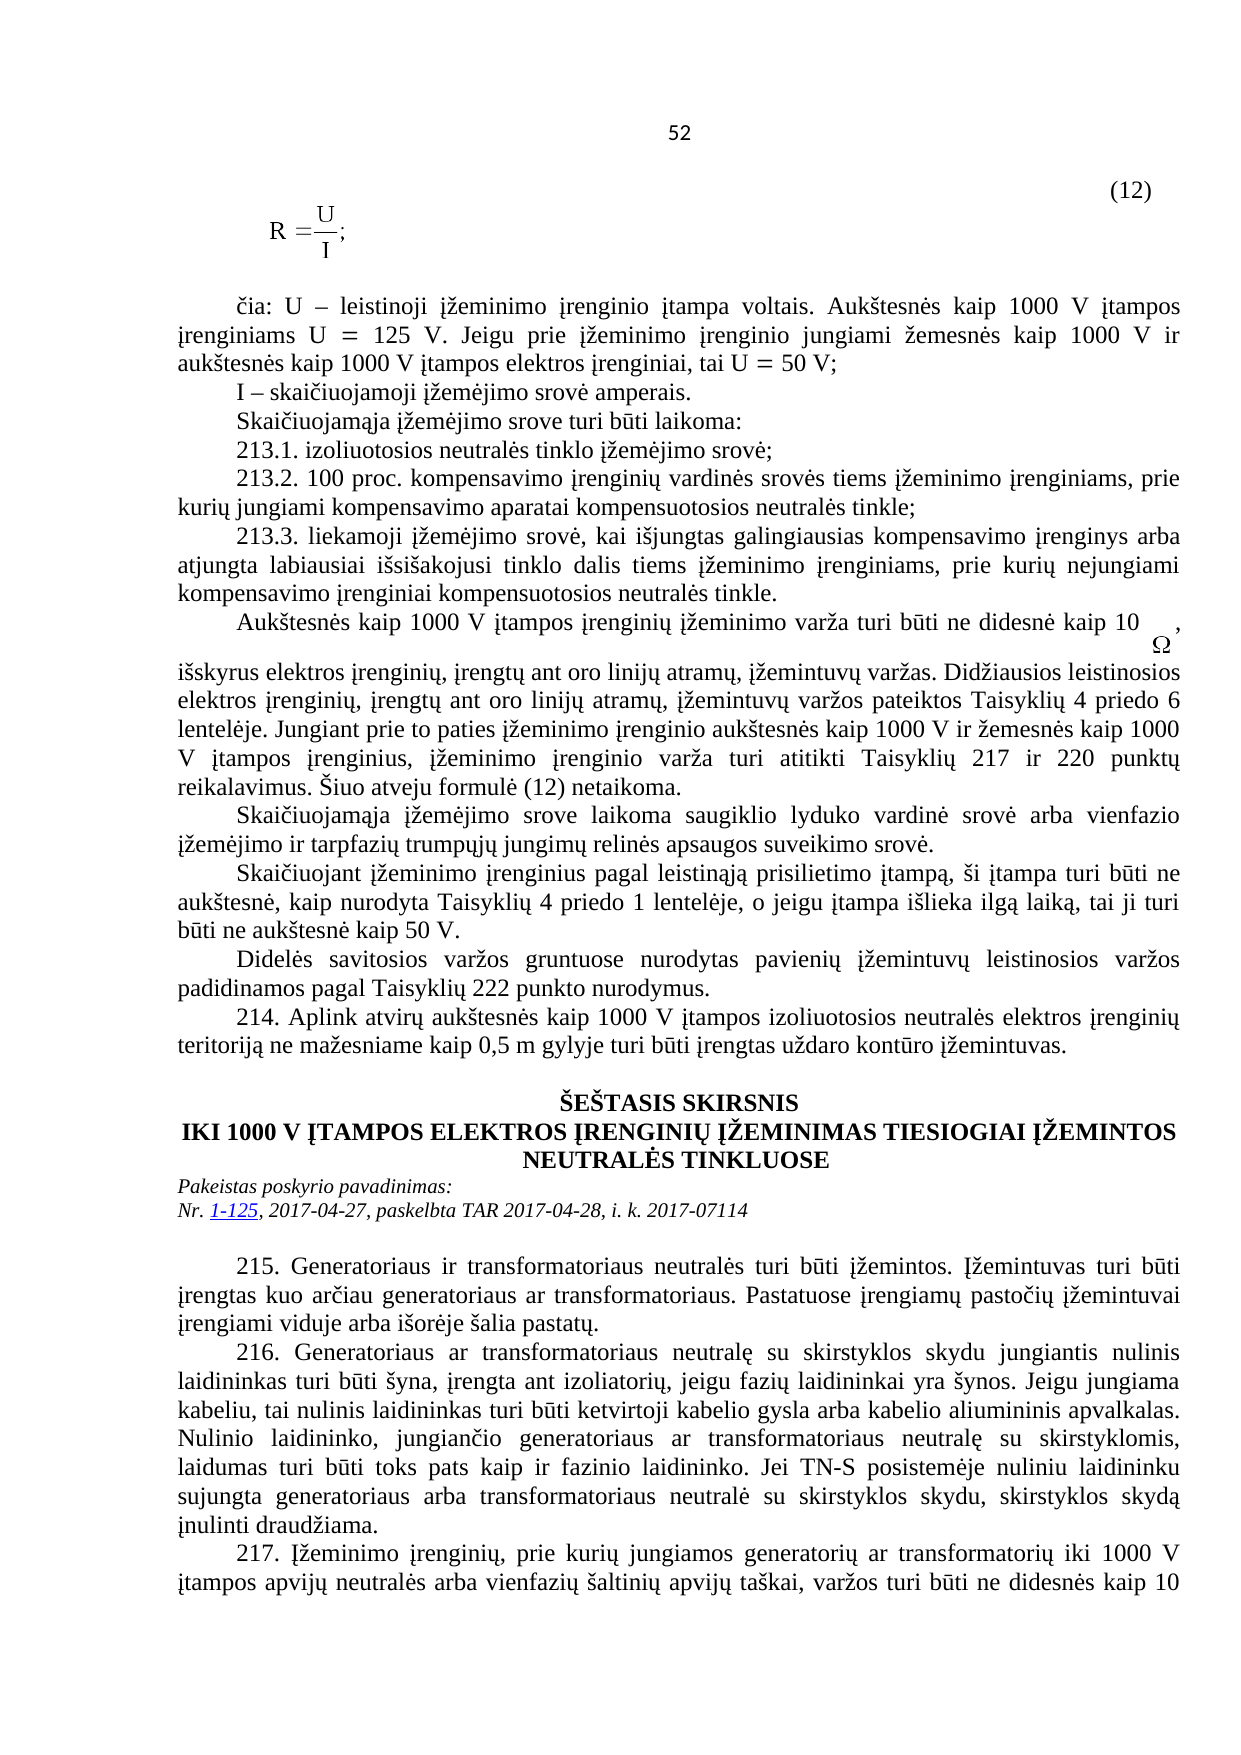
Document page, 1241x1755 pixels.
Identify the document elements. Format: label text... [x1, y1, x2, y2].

text ŠEŠTASIS SKIRSNIS [177, 1088, 1181, 1117]
text 213.2. 100 proc. kompensavimo įrenginių vardinės srovės tiems įžeminimo įrenginiams, prie kurių jungiami kompensavimo aparatai kompensuotosios neutralės tinkle; [177, 463, 1181, 521]
text 213.1. izoliuotosios neutralės tinklo įžemėjimo srovė; [177, 435, 1181, 463]
text 216. Generatoriaus ar transformatoriaus neutralę su skirstyklos skydu jungiantis nulinis laidininkas turi būti šyna, įrengta ant izoliatorių, jeigu fazių laidininkai yra šynos. Jeigu jungiama kabeliu, tai nulinis laidininkas turi būti ketvirtoji kabelio gysla arba kabelio aliumininis apvalkalas. Nulinio laidininko, jungiančio generatoriaus ar transformatoriaus neutralę su skirstyklomis, laidumas turi būti toks pats kaip ir fazinio laidininko. Jei TN-S posistemėje nuliniu laidininku sujungta generatoriaus arba transformatoriaus neutralė su skirstyklos skydu, skirstyklos skydą įnulinti draudžiama. [177, 1337, 1181, 1538]
text 215. Generatoriaus ir transformatoriaus neutralės turi būti įžemintos. Įžemintuvas turi būti įrengtas kuo arčiau generatoriaus ar transformatoriaus. Pastatuose įrengiamų pastočių įžemintuvai įrengiami viduje arba išorėje šalia pastatų. [177, 1251, 1181, 1337]
text čia: U – leistinoji įžeminimo įrenginio įtampa voltais. Aukštesnės kaip 1000 V įtampos įrenginiams U  125 V. Jeigu prie įžeminimo įrenginio jungiami žemesnės kaip 1000 V ir aukštesnės kaip 1000 V įtampos elektros įrenginiai, tai U  50 V; [177, 291, 1181, 377]
text Pakeistas poskyrio pavadinimas: [177, 1174, 1181, 1198]
text 217. Įžeminimo įrenginių, prie kurių jungiamos generatorių ar transformatorių iki 1000 V įtampos apvijų neutralės arba vienfazių šaltinių apvijų taškai, varžos turi būti ne didesnės kaip 10 [177, 1538, 1181, 1596]
text Skaičiuojamąja įžemėjimo srove laikoma saugiklio lyduko vardinė srovė arba vienfazio įžemėjimo ir tarpfazių trumpųjų jungimų relinės apsaugos suveikimo srovė. [177, 800, 1181, 858]
text Aukštesnės kaip 1000 V įtampos įrenginių įžeminimo varža turi būti ne didesnė kaip 10 , išskyrus elektros įrenginių, įrengtų ant oro linijų atramų, įžemintuvų varžas. Didžiausios leistinosios elektros įrenginių, įrengtų ant oro linijų atramų, įžemintuvų varžos pateiktos Taisyklių 4 priedo 6 lentelėje. Jungiant prie to paties įžeminimo įrenginio aukštesnės kaip 1000 V ir žemesnės kaip 1000 V įtampos įrenginius, įžeminimo įrenginio varža turi atitikti Taisyklių 217 ir 220 punktų reikalavimus. Šiuo atveju formulė (12) netaikoma. [177, 607, 1181, 800]
text IKI 1000 V ĮTAMPOS ELEKTROS ĮRENGINIŲ ĮŽEMINIMAS TIESIOGIAI ĮŽEMINTOS NEUTRALĖS TINKLUOSE [177, 1117, 1181, 1174]
text 213.3. liekamoji įžemėjimo srovė, kai išjungtas galingiausias kompensavimo įrenginys arba atjungta labiausiai išsišakojusi tinklo dalis tiems įžeminimo įrenginiams, prie kurių nejungiami kompensavimo įrenginiai kompensuotosios neutralės tinkle. [177, 521, 1181, 607]
text Didelės savitosios varžos gruntuose nurodytas pavienių įžemintuvų leistinosios varžos padidinamos pagal Taisyklių 222 punkto nurodymus. [177, 944, 1181, 1002]
text Skaičiuojant įžeminimo įrenginius pagal leistinąją prisilietimo įtampą, ši įtampa turi būti ne aukštesnė, kaip nurodyta Taisyklių 4 priedo 1 lentelėje, o jeigu įtampa išlieka ilgą laiką, tai ji turi būti ne aukštesnė kaip 50 V. [177, 858, 1181, 944]
text Skaičiuojamąja įžemėjimo srove turi būti laikoma: [177, 406, 1181, 435]
text I – skaičiuojamoji įžemėjimo srovė amperais. [177, 377, 1181, 406]
text 214. Aplink atvirų aukštesnės kaip 1000 V įtampos izoliuotosios neutralės elektros įrenginių teritoriją ne mažesniame kaip 0,5 m gylyje turi būti įrengtas uždaro kontūro įžemintuvas. [177, 1002, 1181, 1059]
text (12) [236, 175, 1181, 262]
text Nr. 1-125, 2017-04-27, paskelbta TAR 2017-04-28, i. k. 2017-07114 [177, 1198, 1181, 1222]
